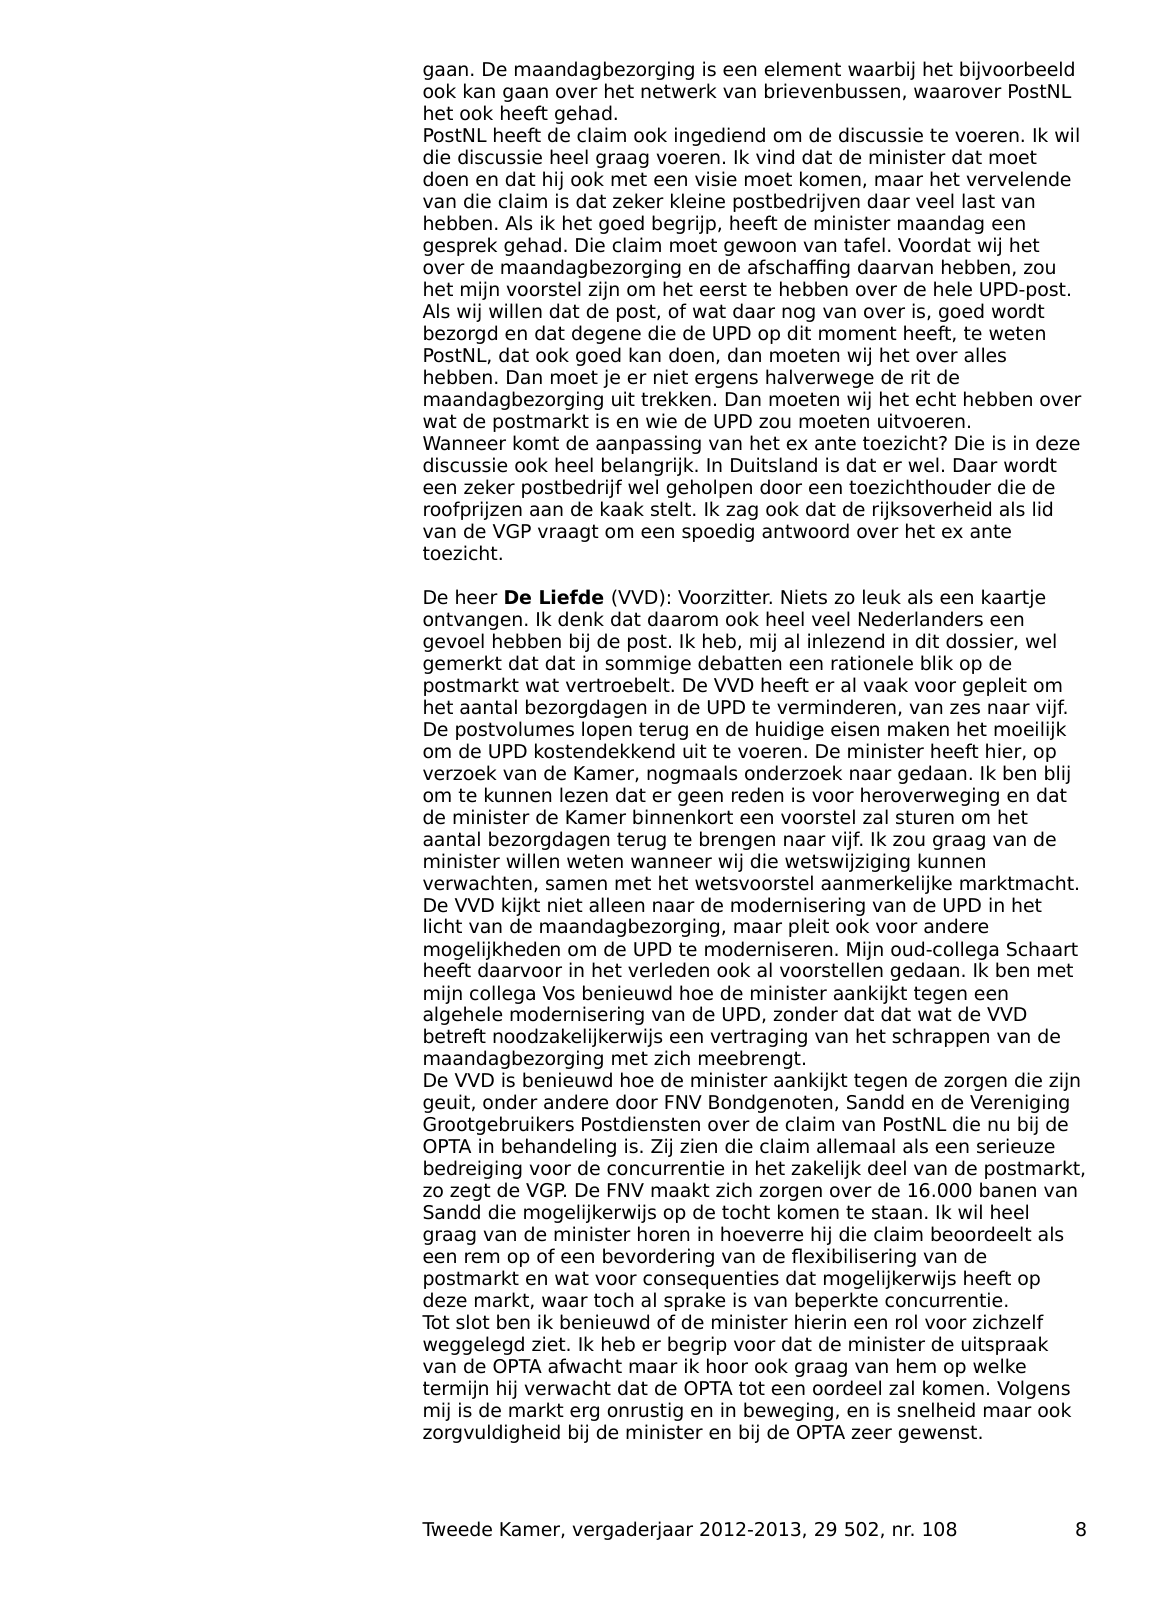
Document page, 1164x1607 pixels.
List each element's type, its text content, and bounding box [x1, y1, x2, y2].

text PostNL heeft de claim ook ingediend om de discussie te voeren. Ik wil die discussie heel graag voeren. Ik vind dat de minister dat moet doen en dat hij ook met een visie moet komen, maar het vervelende van die claim is dat zeker kleine postbedrijven daar veel last van hebben. Als ik het goed begrijp, heeft de minister maandag een gesprek gehad. Die claim moet gewoon van tafel. Voordat wij het over de maandagbezorging en de afschaffing daarvan hebben, zou het mijn voorstel zijn om het eerst te hebben over de hele UPD-post. Als wij willen dat de post, of wat daar nog van over is, goed wordt bezorgd en dat degene die de UPD op dit moment heeft, te weten PostNL, dat ook goed kan doen, dan moeten wij het over alles hebben. Dan moet je er niet ergens halverwege de rit de maandagbezorging uit trekken. Dan moeten wij het echt hebben over wat de postmarkt is en wie de UPD zou moeten uitvoeren. [422, 125, 1087, 433]
text gaan. De maandagbezorging is een element waarbij het bijvoorbeeld ook kan gaan over het netwerk van brievenbussen, waarover PostNL het ook heeft gehad. [422, 59, 1087, 125]
text Tot slot ben ik benieuwd of de minister hierin een rol voor zichzelf weggelegd ziet. Ik heb er begrip voor dat de minister de uitspraak van de OPTA afwacht maar ik hoor ook graag van hem op welke termijn hij verwacht dat de OPTA tot een oordeel zal komen. Volgens mij is de markt erg onrustig en in beweging, en is snelheid maar ook zorgvuldigheid bij de minister en bij de OPTA zeer gewenst. [422, 1312, 1087, 1444]
text De heer De Liefde (VVD): Voorzitter. Niets zo leuk als een kaartje ontvangen. Ik denk dat daarom ook heel veel Nederlanders een gevoel hebben bij de post. Ik heb, mij al inlezend in dit dossier, wel gemerkt dat dat in sommige debatten een rationele blik op de postmarkt wat vertroebelt. De VVD heeft er al vaak voor gepleit om het aantal bezorgdagen in de UPD te verminderen, van zes naar vijf. De postvolumes lopen terug en de huidige eisen maken het moeilijk om de UPD kostendekkend uit te voeren. De minister heeft hier, op verzoek van de Kamer, nogmaals onderzoek naar gedaan. Ik ben blij om te kunnen lezen dat er geen reden is voor heroverweging en dat de minister de Kamer binnenkort een voorstel zal sturen om het aantal bezorgdagen terug te brengen naar vijf. Ik zou graag van de minister willen weten wanneer wij die wetswijziging kunnen verwachten, samen met het wetsvoorstel aanmerkelijke marktmacht. [422, 587, 1087, 894]
text De VVD is benieuwd hoe de minister aankijkt tegen de zorgen die zijn geuit, onder andere door FNV Bondgenoten, Sandd en de Vereniging Grootgebruikers Postdiensten over de claim van PostNL die nu bij de OPTA in behandeling is. Zij zien die claim allemaal als een serieuze bedreiging voor de concurrentie in het zakelijk deel van de postmarkt, zo zegt de VGP. De FNV maakt zich zorgen over de 16.000 banen van Sandd die mogelijkerwijs op de tocht komen te staan. Ik wil heel graag van de minister horen in hoeverre hij die claim beoordeelt als een rem op of een bevordering van de flexibilisering van de postmarkt en wat voor consequenties dat mogelijkerwijs heeft op deze markt, waar toch al sprake is van beperkte concurrentie. [422, 1070, 1087, 1312]
text Wanneer komt de aanpassing van het ex ante toezicht? Die is in deze discussie ook heel belangrijk. In Duitsland is dat er wel. Daar wordt een zeker postbedrijf wel geholpen door een toezichthouder die de roofprijzen aan de kaak stelt. Ik zag ook dat de rijksoverheid als lid van de VGP vraagt om een spoedig antwoord over het ex ante toezicht. [422, 433, 1087, 564]
text De VVD kijkt niet alleen naar de modernisering van de UPD in het licht van de maandagbezorging, maar pleit ook voor andere mogelijkheden om de UPD te moderniseren. Mijn oud-collega Schaart heeft daarvoor in het verleden ook al voorstellen gedaan. Ik ben met mijn collega Vos benieuwd hoe de minister aankijkt tegen een algehele modernisering van de UPD, zonder dat dat wat de VVD betreft noodzakelijkerwijs een vertraging van het schrappen van de maandagbezorging met zich meebrengt. [422, 894, 1087, 1070]
